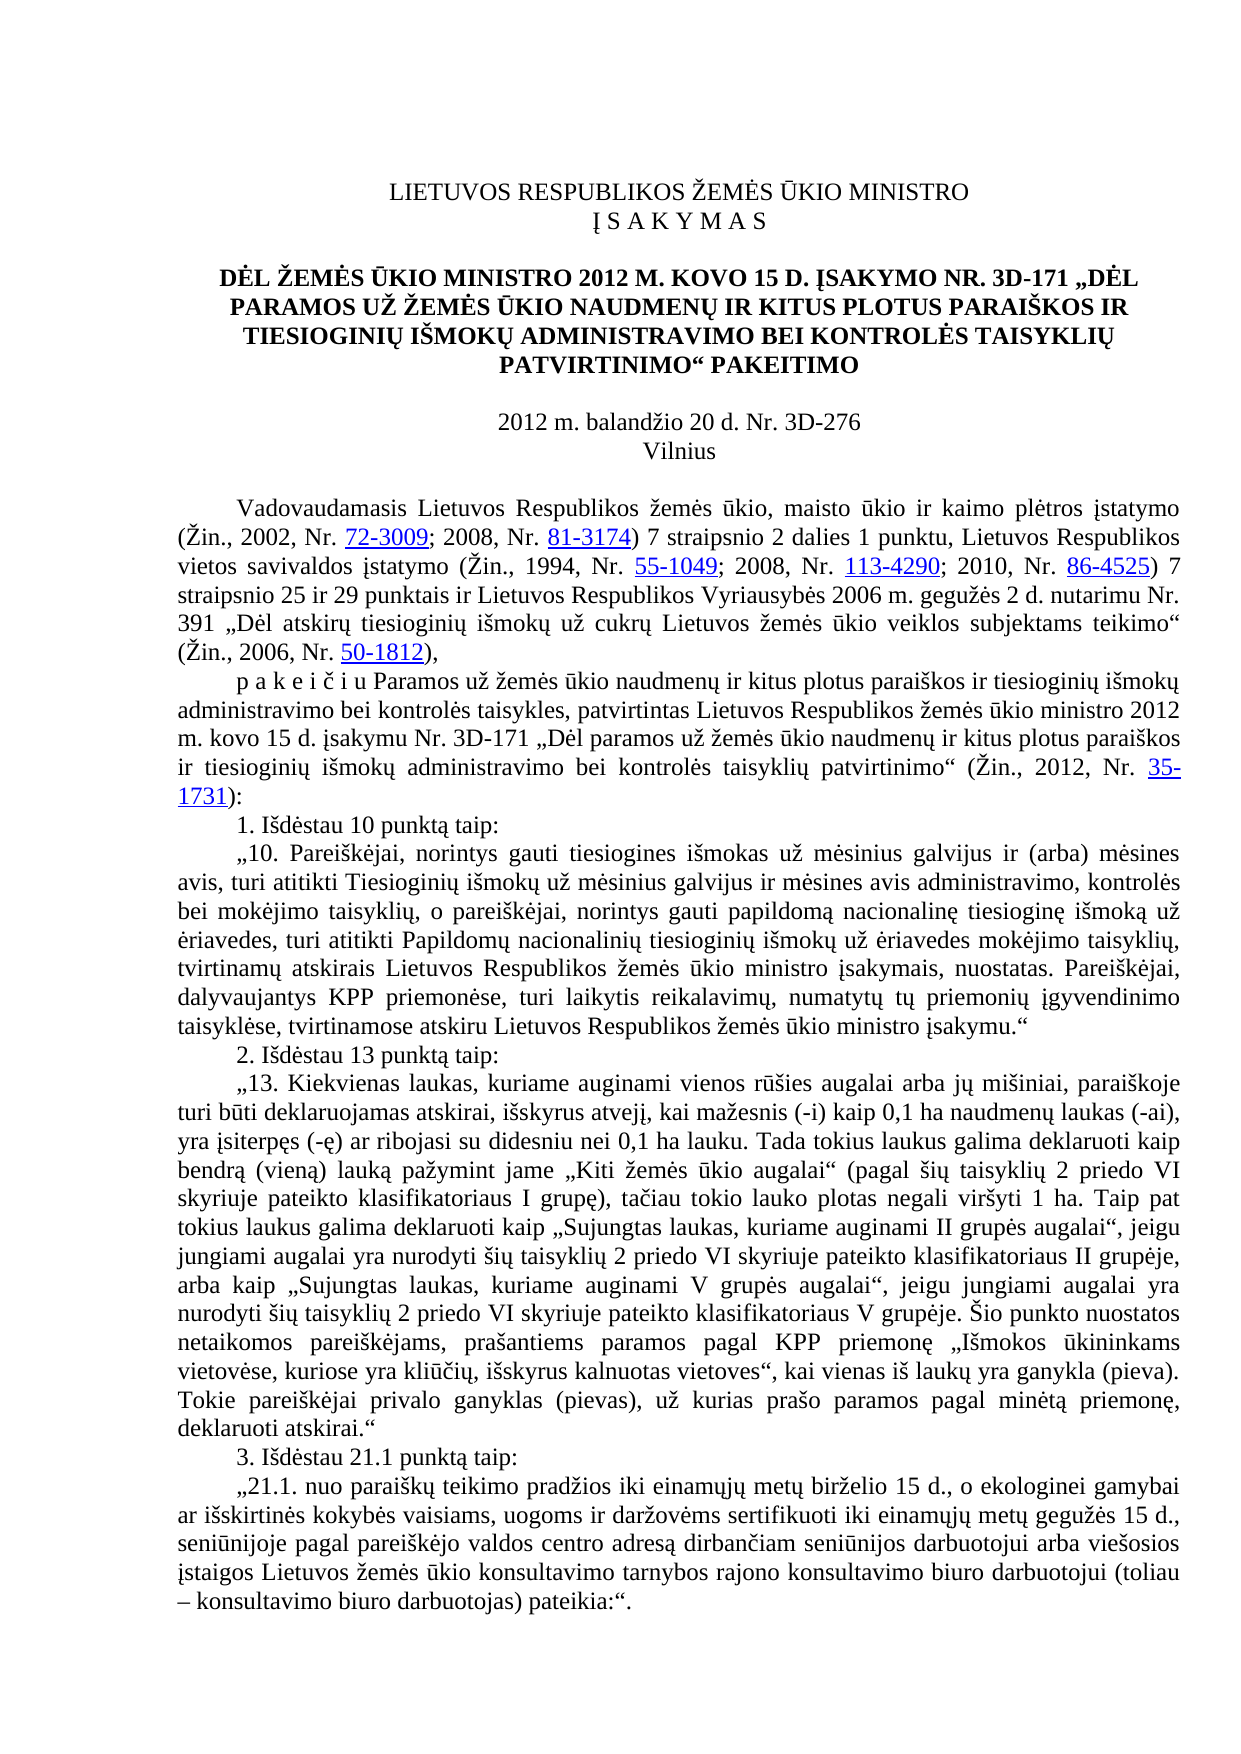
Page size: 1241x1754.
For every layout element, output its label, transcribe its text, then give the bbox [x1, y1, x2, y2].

text „10. Pareiškėjai, norintys gauti tiesiogines išmokas už mėsinius galvijus ir (arba) mėsines avis, turi atitikti Tiesioginių išmokų už mėsinius galvijus ir mėsines avis administravimo, kontrolės bei mokėjimo taisyklių, o pareiškėjai, norintys gauti papildomą nacionalinę tiesioginę išmoką už ėriavedes, turi atitikti Papildomų nacionalinių tiesioginių išmokų už ėriavedes mokėjimo taisyklių, tvirtinamų atskirais Lietuvos Respublikos žemės ūkio ministro įsakymais, nuostatas. Pareiškėjai, dalyvaujantys KPP priemonėse, turi laikytis reikalavimų, numatytų tų priemonių įgyvendinimo taisyklėse, tvirtinamose atskiru Lietuvos Respublikos žemės ūkio ministro įsakymu.“ [177, 838, 1181, 1040]
text „21.1. nuo paraiškų teikimo pradžios iki einamųjų metų birželio 15 d., o ekologinei gamybai ar išskirtinės kokybės vaisiams, uogoms ir daržovėms sertifikuoti iki einamųjų metų gegužės 15 d., seniūnijoje pagal pareiškėjo valdos centro adresą dirbančiam seniūnijos darbuotojui arba viešosios įstaigos Lietuvos žemės ūkio konsultavimo tarnybos rajono konsultavimo biuro darbuotojui (toliau – konsultavimo biuro darbuotojas) pateikia:“. [177, 1471, 1181, 1615]
text LIETUVOS RESPUBLIKOS ŽEMĖS ŪKIO MINISTRO [177, 177, 1181, 206]
text Vadovaudamasis Lietuvos Respublikos žemės ūkio, maisto ūkio ir kaimo plėtros įstatymo (Žin., 2002, Nr. 72-3009; 2008, Nr. 81-3174) 7 straipsnio 2 dalies 1 punktu, Lietuvos Respublikos vietos savivaldos įstatymo (Žin., 1994, Nr. 55-1049; 2008, Nr. 113-4290; 2010, Nr. 86-4525) 7 straipsnio 25 ir 29 punktais ir Lietuvos Respublikos Vyriausybės 2006 m. gegužės 2 d. nutarimu Nr. 391 „Dėl atskirų tiesioginių išmokų už cukrų Lietuvos žemės ūkio veiklos subjektams teikimo“ (Žin., 2006, Nr. 50-1812), [177, 493, 1181, 666]
text Į S A K Y M A S [177, 206, 1181, 235]
text „13. Kiekvienas laukas, kuriame auginami vienos rūšies augalai arba jų mišiniai, paraiškoje turi būti deklaruojamas atskirai, išskyrus atvejį, kai mažesnis (-i) kaip 0,1 ha naudmenų laukas (-ai), yra įsiterpęs (-ę) ar ribojasi su didesniu nei 0,1 ha lauku. Tada tokius laukus galima deklaruoti kaip bendrą (vieną) lauką pažymint jame „Kiti žemės ūkio augalai“ (pagal šių taisyklių 2 priedo VI skyriuje pateikto klasifikatoriaus I grupę), tačiau tokio lauko plotas negali viršyti 1 ha. Taip pat tokius laukus galima deklaruoti kaip „Sujungtas laukas, kuriame auginami II grupės augalai“, jeigu jungiami augalai yra nurodyti šių taisyklių 2 priedo VI skyriuje pateikto klasifikatoriaus II grupėje, arba kaip „Sujungtas laukas, kuriame auginami V grupės augalai“, jeigu jungiami augalai yra nurodyti šių taisyklių 2 priedo VI skyriuje pateikto klasifikatoriaus V grupėje. Šio punkto nuostatos netaikomos pareiškėjams, prašantiems paramos pagal KPP priemonę „Išmokos ūkininkams vietovėse, kuriose yra kliūčių, išskyrus kalnuotas vietoves“, kai vienas iš laukų yra ganykla (pieva). Tokie pareiškėjai privalo ganyklas (pievas), už kurias prašo paramos pagal minėtą priemonę, deklaruoti atskirai.“ [177, 1068, 1181, 1442]
text DĖL ŽEMĖS ŪKIO MINISTRO 2012 M. KOVO 15 D. ĮSAKYMO NR. 3D-171 „DĖL PARAMOS UŽ ŽEMĖS ŪKIO NAUDMENŲ IR KITUS PLOTUS PARAIŠKOS IR TIESIOGINIŲ IŠMOKŲ ADMINISTRAVIMO BEI KONTROLĖS TAISYKLIŲ PATVIRTINIMO“ PAKEITIMO [177, 263, 1181, 378]
text p a k e i č i u Paramos už žemės ūkio naudmenų ir kitus plotus paraiškos ir tiesioginių išmokų administravimo bei kontrolės taisykles, patvirtintas Lietuvos Respublikos žemės ūkio ministro 2012 m. kovo 15 d. įsakymu Nr. 3D-171 „Dėl paramos už žemės ūkio naudmenų ir kitus plotus paraiškos ir tiesioginių išmokų administravimo bei kontrolės taisyklių patvirtinimo“ (Žin., 2012, Nr. 35-1731): [177, 666, 1181, 810]
text 2. Išdėstau 13 punktą taip: [177, 1040, 1181, 1068]
text Vilnius [177, 436, 1181, 465]
text 2012 m. balandžio 20 d. Nr. 3D-276 [177, 407, 1181, 436]
text 3. Išdėstau 21.1 punktą taip: [177, 1442, 1181, 1471]
text 1. Išdėstau 10 punktą taip: [177, 810, 1181, 838]
